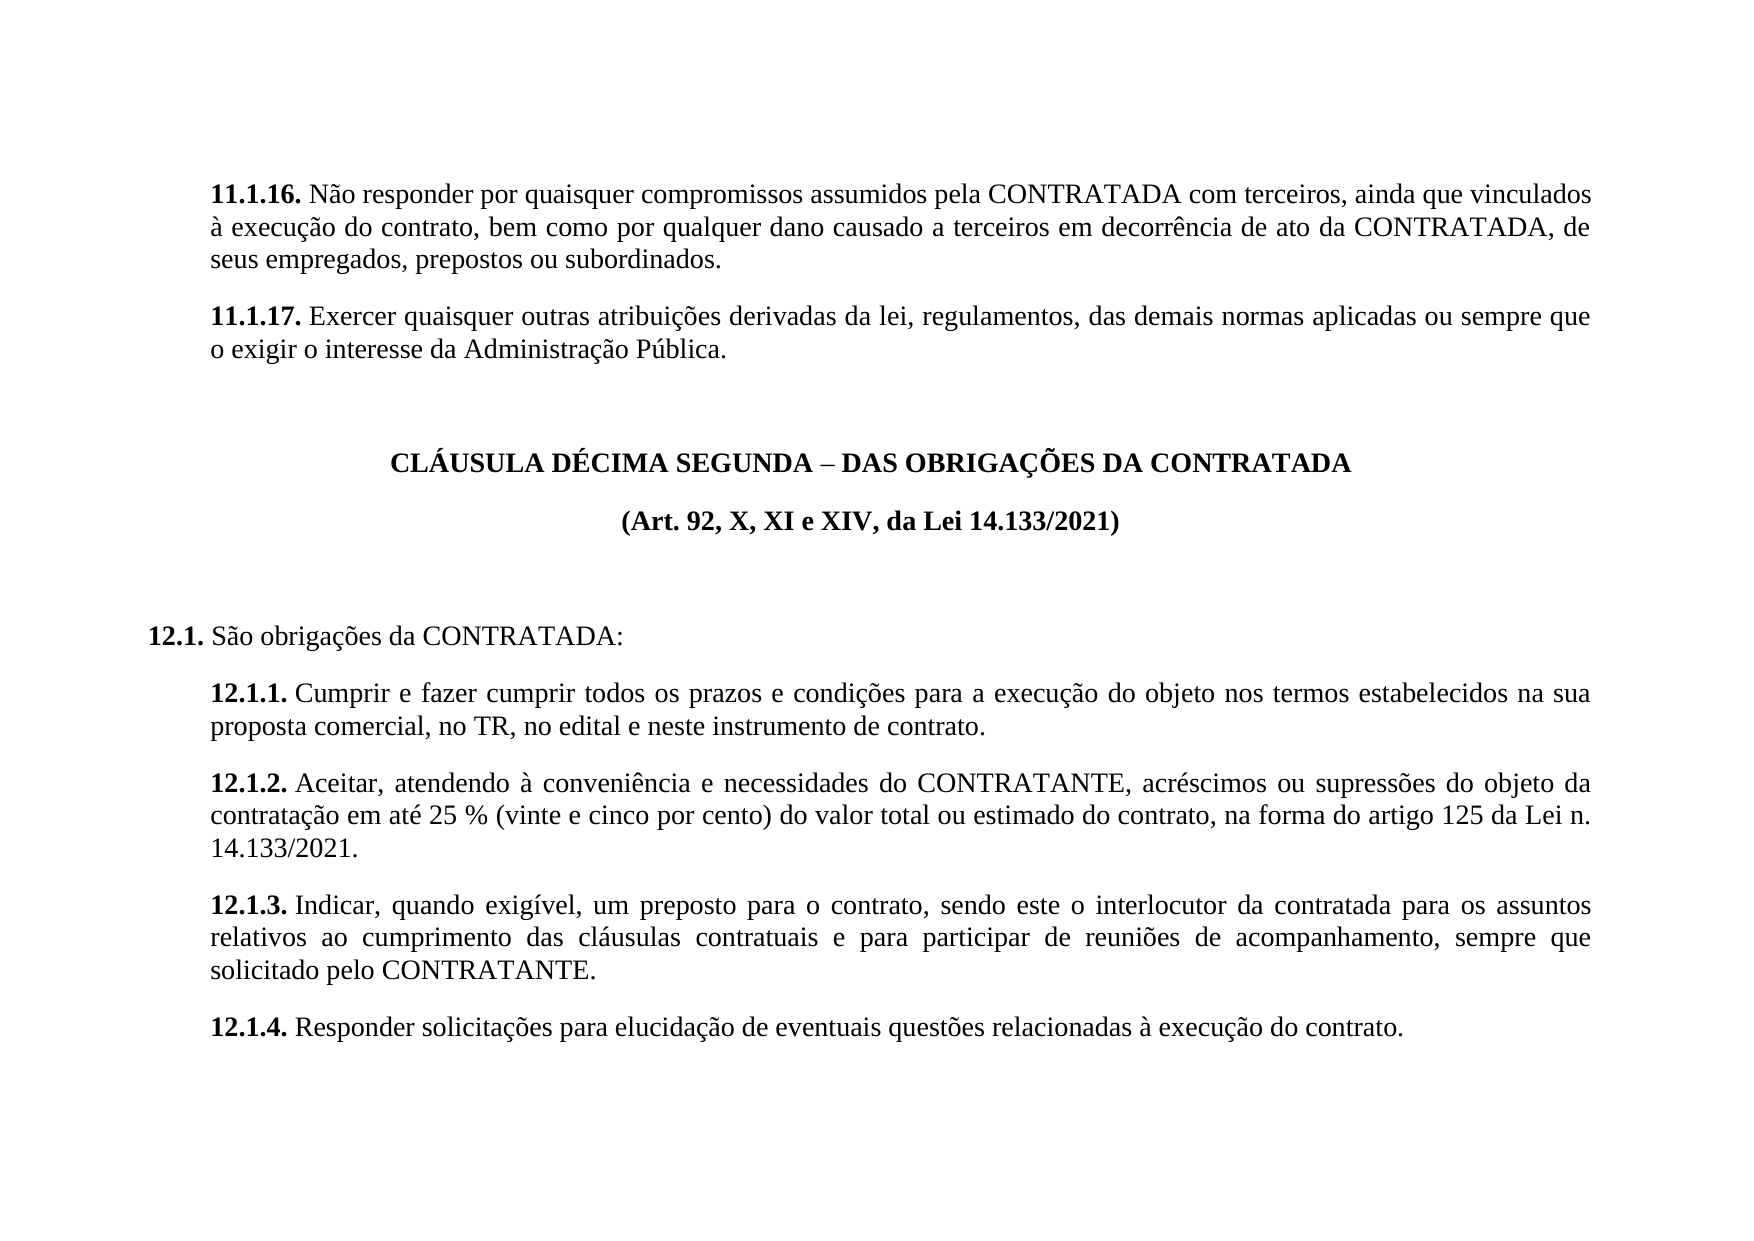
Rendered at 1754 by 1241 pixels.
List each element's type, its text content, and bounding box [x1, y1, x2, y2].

text 11.1.17. Exercer quaisquer outras atribuições derivadas da lei, regulamentos, das demais normas aplicadas ou sempre que o exigir o interesse da Administração Pública. [210, 299, 1594, 364]
text 11.1.16. Não responder por quaisquer compromissos assumidos pela CONTRATADA com terceiros, ainda que vinculados à execução do contrato, bem como por qualquer dano causado a terceiros em decorrência de ato da CONTRATADA, de seus empregados, prepostos ou subordinados. [210, 177, 1594, 274]
text 12.1. São obrigações da CONTRATADA: [148, 619, 1594, 651]
text CLÁUSULA DÉCIMA SEGUNDA – DAS OBRIGAÇÕES DA CONTRATADA [148, 447, 1594, 479]
text 12.1.2. Aceitar, atendendo à conveniência e necessidades do CONTRATANTE, acréscimos ou supressões do objeto da contratação em até 25 % (vinte e cinco por cento) do valor total ou estimado do contrato, na forma do artigo 125 da Lei n. 14.133/2021. [210, 766, 1594, 863]
text 12.1.3. Indicar, quando exigível, um preposto para o contrato, sendo este o interlocutor da contratada para os assuntos relativos ao cumprimento das cláusulas contratuais e para participar de reuniões de acompanhamento, sempre que solicitado pelo CONTRATANTE. [210, 888, 1594, 985]
text 12.1.4. Responder solicitações para elucidação de eventuais questões relacionadas à execução do contrato. [210, 1010, 1594, 1043]
text (Art. 92, X, XI e XIV, da Lei 14.133/2021) [148, 504, 1594, 536]
text 12.1.1. Cumprir e fazer cumprir todos os prazos e condições para a execução do objeto nos termos estabelecidos na sua proposta comercial, no TR, no edital e neste instrumento de contrato. [210, 676, 1594, 741]
